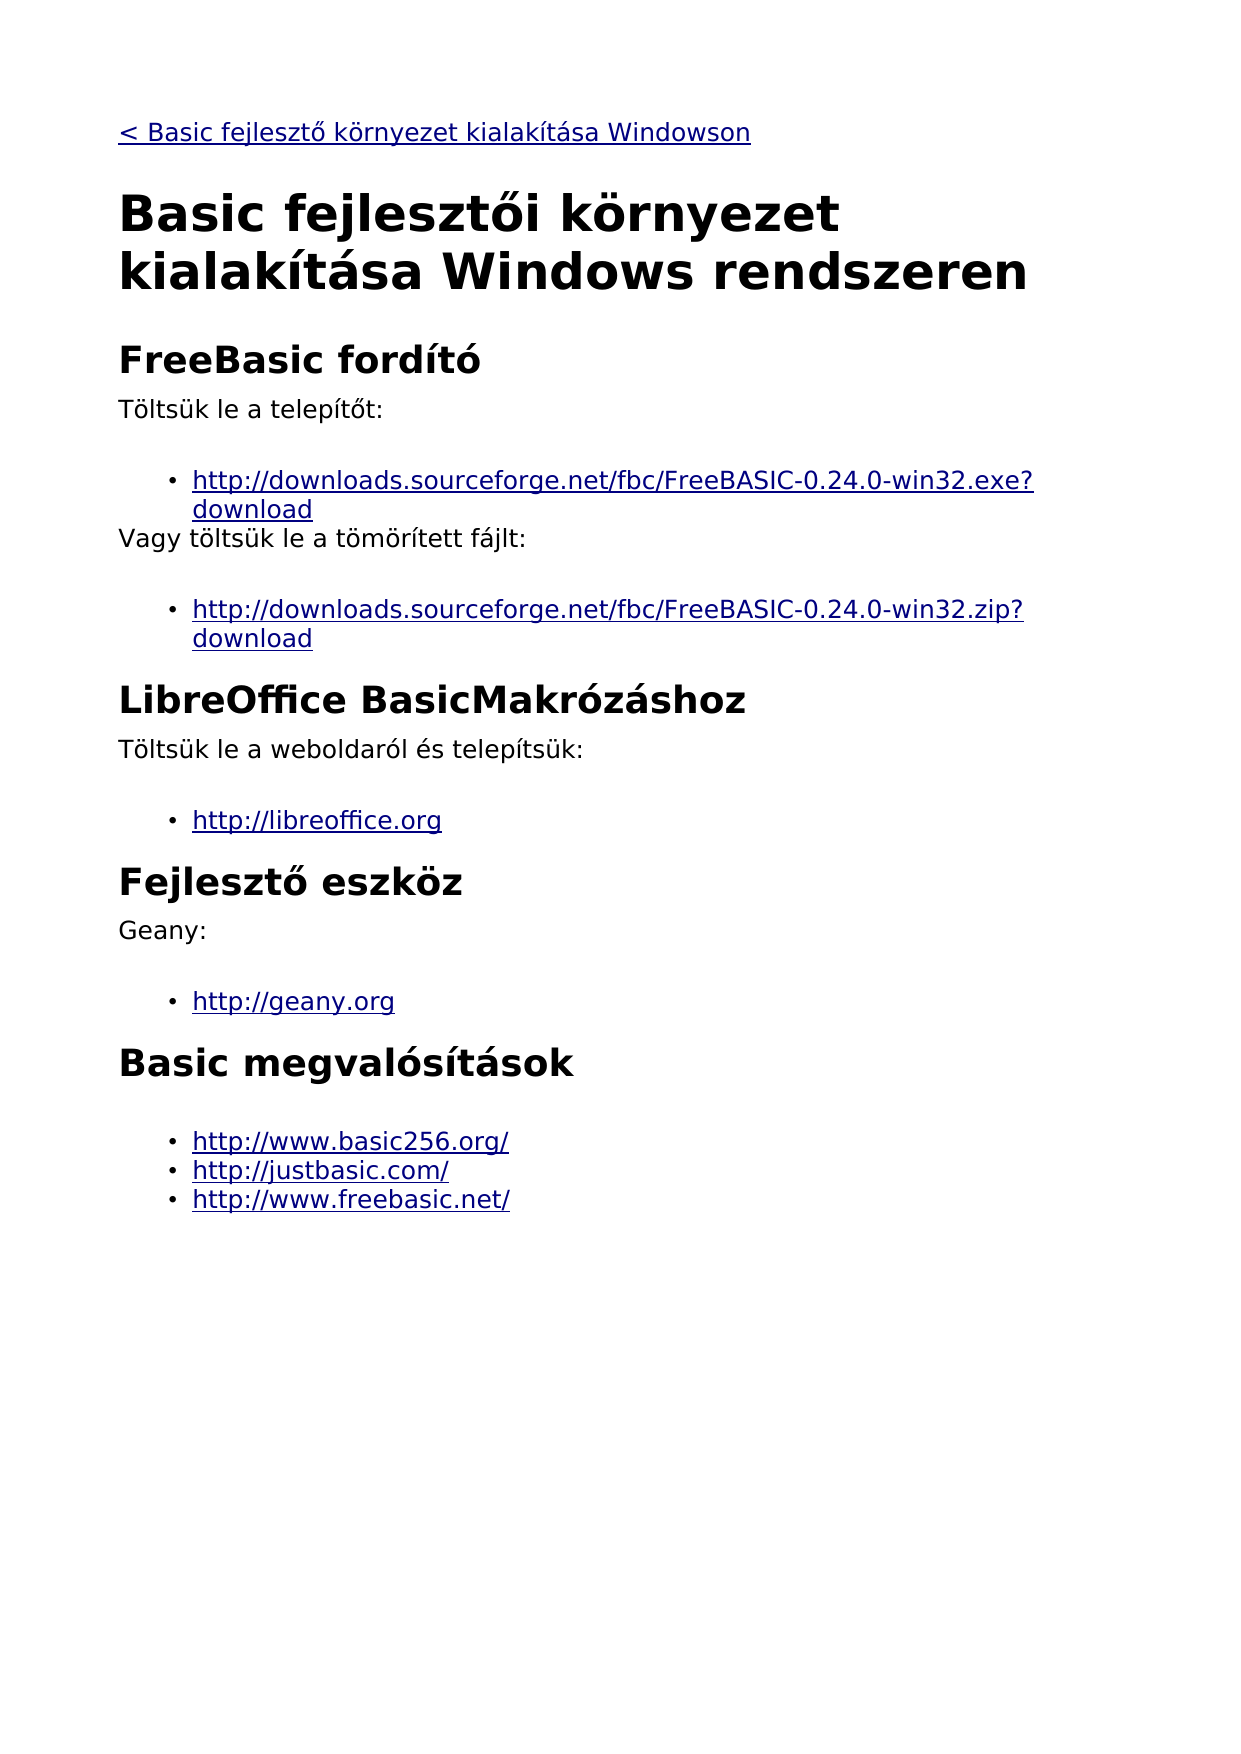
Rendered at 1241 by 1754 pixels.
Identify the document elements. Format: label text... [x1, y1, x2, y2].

list http://justbasic.com/ [177, 1157, 1122, 1186]
subtitle Basic megvalósítások [118, 1042, 1122, 1085]
subtitle Fejlesztő eszköz [118, 860, 1122, 904]
list http://downloads.sourceforge.net/fbc/FreeBASIC-0.24.0-win32.zip?download [177, 596, 1122, 654]
list http://www.freebasic.net/ [177, 1186, 1122, 1215]
subtitle Basic fejlesztői környezet kialakítása Windows rendszeren [118, 185, 1122, 301]
list http://www.basic256.org/ [177, 1127, 1122, 1157]
text Töltsük le a weboldaról és telepítsük: [118, 735, 1122, 764]
subtitle LibreOffice BasicMakrózáshoz [118, 679, 1122, 722]
subtitle FreeBasic fordító [118, 339, 1122, 382]
text < Basic fejlesztő környezet kialakítása Windowson [118, 118, 1122, 147]
text Töltsük le a telepítőt: [118, 395, 1122, 424]
list http://downloads.sourceforge.net/fbc/FreeBASIC-0.24.0-win32.exe?download [177, 466, 1122, 524]
text Geany: [118, 916, 1122, 946]
list http://libreoffice.org [177, 806, 1122, 835]
text Vagy töltsük le a tömörített fájlt: [118, 524, 1122, 553]
list http://geany.org [177, 988, 1122, 1017]
